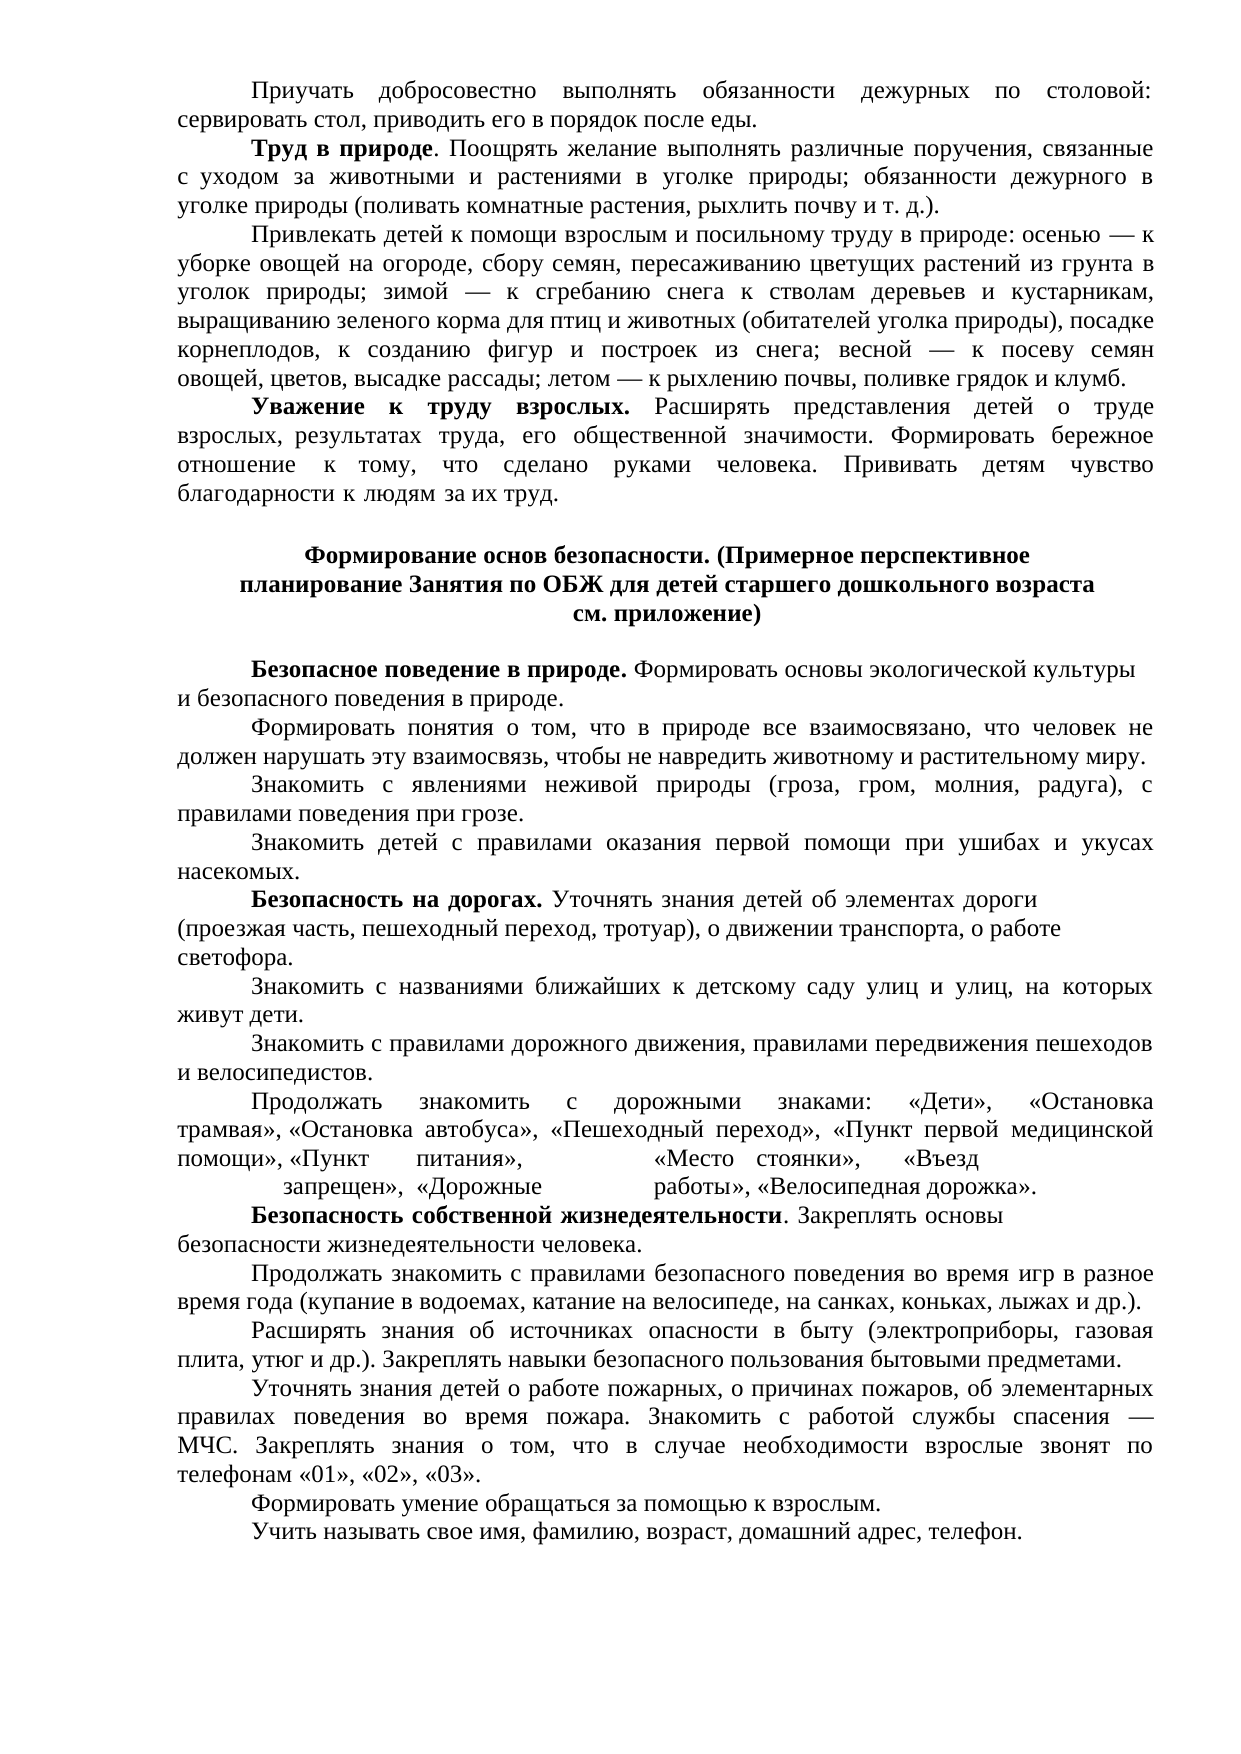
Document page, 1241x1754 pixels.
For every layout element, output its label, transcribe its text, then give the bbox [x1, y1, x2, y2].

text Безопасное поведение в природе. Формировать основы экологической культуры и безопасного поведения в природе. [177, 654, 1154, 712]
text Безопасность на дорогах. Уточнять знания детей об элементах дороги (проезжая часть, пешеходный переход, тротуар), о движении транспорта, о работе светофора. [177, 884, 1154, 971]
text Расширять знания об источниках опасности в быту (электроприборы, газовая плита, утюг и др.). Закреплять навыки безопасного пользования бытовыми предметами. [177, 1315, 1154, 1373]
text Приучать добросовестно выполнять обязанности дежурных по столовой: сервировать стол, приводить его в порядок после еды. [177, 75, 1154, 133]
text Продолжать знакомить с правилами безопасного поведения во время игр в разное время года (купание в водоемах, катание на велосипеде, на санках, коньках, лыжах и др.). [177, 1258, 1154, 1315]
text Знакомить с названиями ближайших к детскому саду улиц и улиц, на которых живут дети. [177, 971, 1154, 1028]
text Знакомить с правилами дорожного движения, правилами передвижения пешеходов и велосипедистов. [177, 1028, 1154, 1086]
text Привлекать детей к помощи взрослым и посильному труду в природе: осенью — к уборке овощей на огороде, сбору семян, пересаживанию цветущих растений из грунта в уголок природы; зимой — к сгребанию снега к стволам деревьев и кустарникам, выращиванию зеленого корма для птиц и животных (обитателей уголка природы), посадке корнеплодов, к созданию фигур и построек из снега; весной — к посеву семян овощей, цветов, высадке рассады; летом — к рыхлению почвы, поливке грядок и клумб. [177, 219, 1154, 391]
text Уважение к труду взрослых. Расширять представления детей о труде взрослых, результатах труда, его общественной значимости. Формировать бережное отношение к тому, что сделано руками человека. Прививать детям чувство благодарности к людям за их труд. [177, 391, 1154, 506]
text Формировать понятия о том, что в природе все взаимосвязано, что человек не должен нарушать эту взаимосвязь, чтобы не навредить животному и растительному миру. [177, 712, 1154, 769]
text Продолжать знакомить с дорожными знаками: «Дети», «Остановка трамвая», «Остановка автобуса», «Пешеходный переход», «Пункт первой медицинской помощи», «Пункт питания», «Место стоянки», «Въезд запрещен», «Дорожные работы», «Велосипедная дорожка». [177, 1086, 1153, 1200]
text Формирование основ безопасности. (Примерное перспективное планирование Занятия по ОБЖ для детей старшего дошкольного возраста см. приложение) [219, 540, 1114, 626]
text Уточнять знания детей о работе пожарных, о причинах пожаров, об элементарных правилах поведения во время пожара. Знакомить с работой службы спасения — МЧС. Закреплять знания о том, что в случае необходимости взрослые звонят по телефонам «01», «02», «03». [177, 1373, 1153, 1488]
text Формировать умение обращаться за помощью к взрослым. [251, 1488, 1154, 1516]
text Труд в природе. Поощрять желание выполнять различные поручения, связанные с уходом за животными и растениями в уголке природы; обязанности дежурного в уголке природы (поливать комнатные растения, рыхлить почву и т. д.). [177, 133, 1153, 219]
text Знакомить с явлениями неживой природы (гроза, гром, молния, радуга), с правилами поведения при грозе. [177, 769, 1154, 827]
text Учить называть свое имя, фамилию, возраст, домашний адрес, телефон. [251, 1516, 1154, 1545]
text Безопасность собственной жизнедеятельности. Закреплять основы безопасности жизнедеятельности человека. [177, 1200, 1154, 1258]
text Знакомить детей с правилами оказания первой помощи при ушибах и укусах насекомых. [177, 827, 1154, 884]
